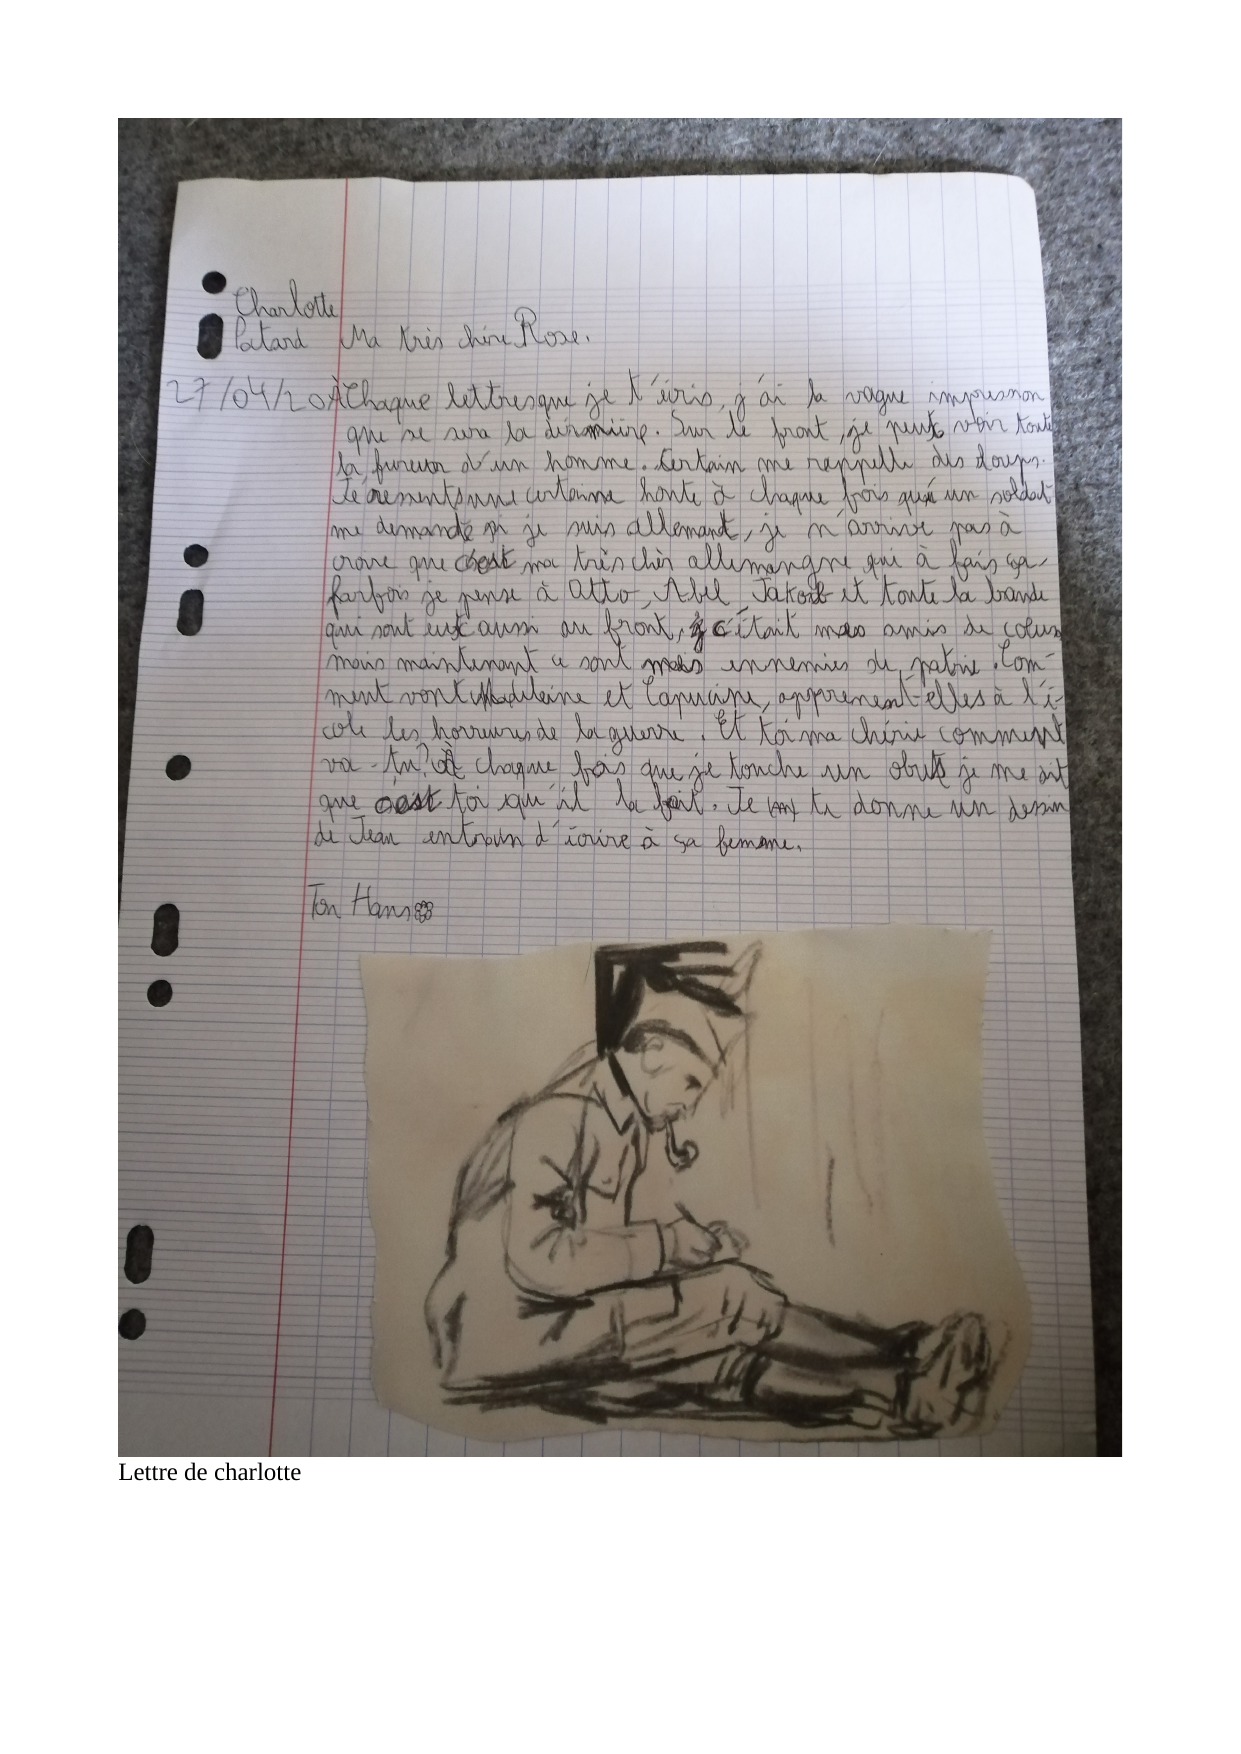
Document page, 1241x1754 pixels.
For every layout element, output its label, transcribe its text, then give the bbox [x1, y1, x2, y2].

picture [118, 118, 1123, 1457]
text Lettre de charlotte [118, 1457, 1122, 1485]
